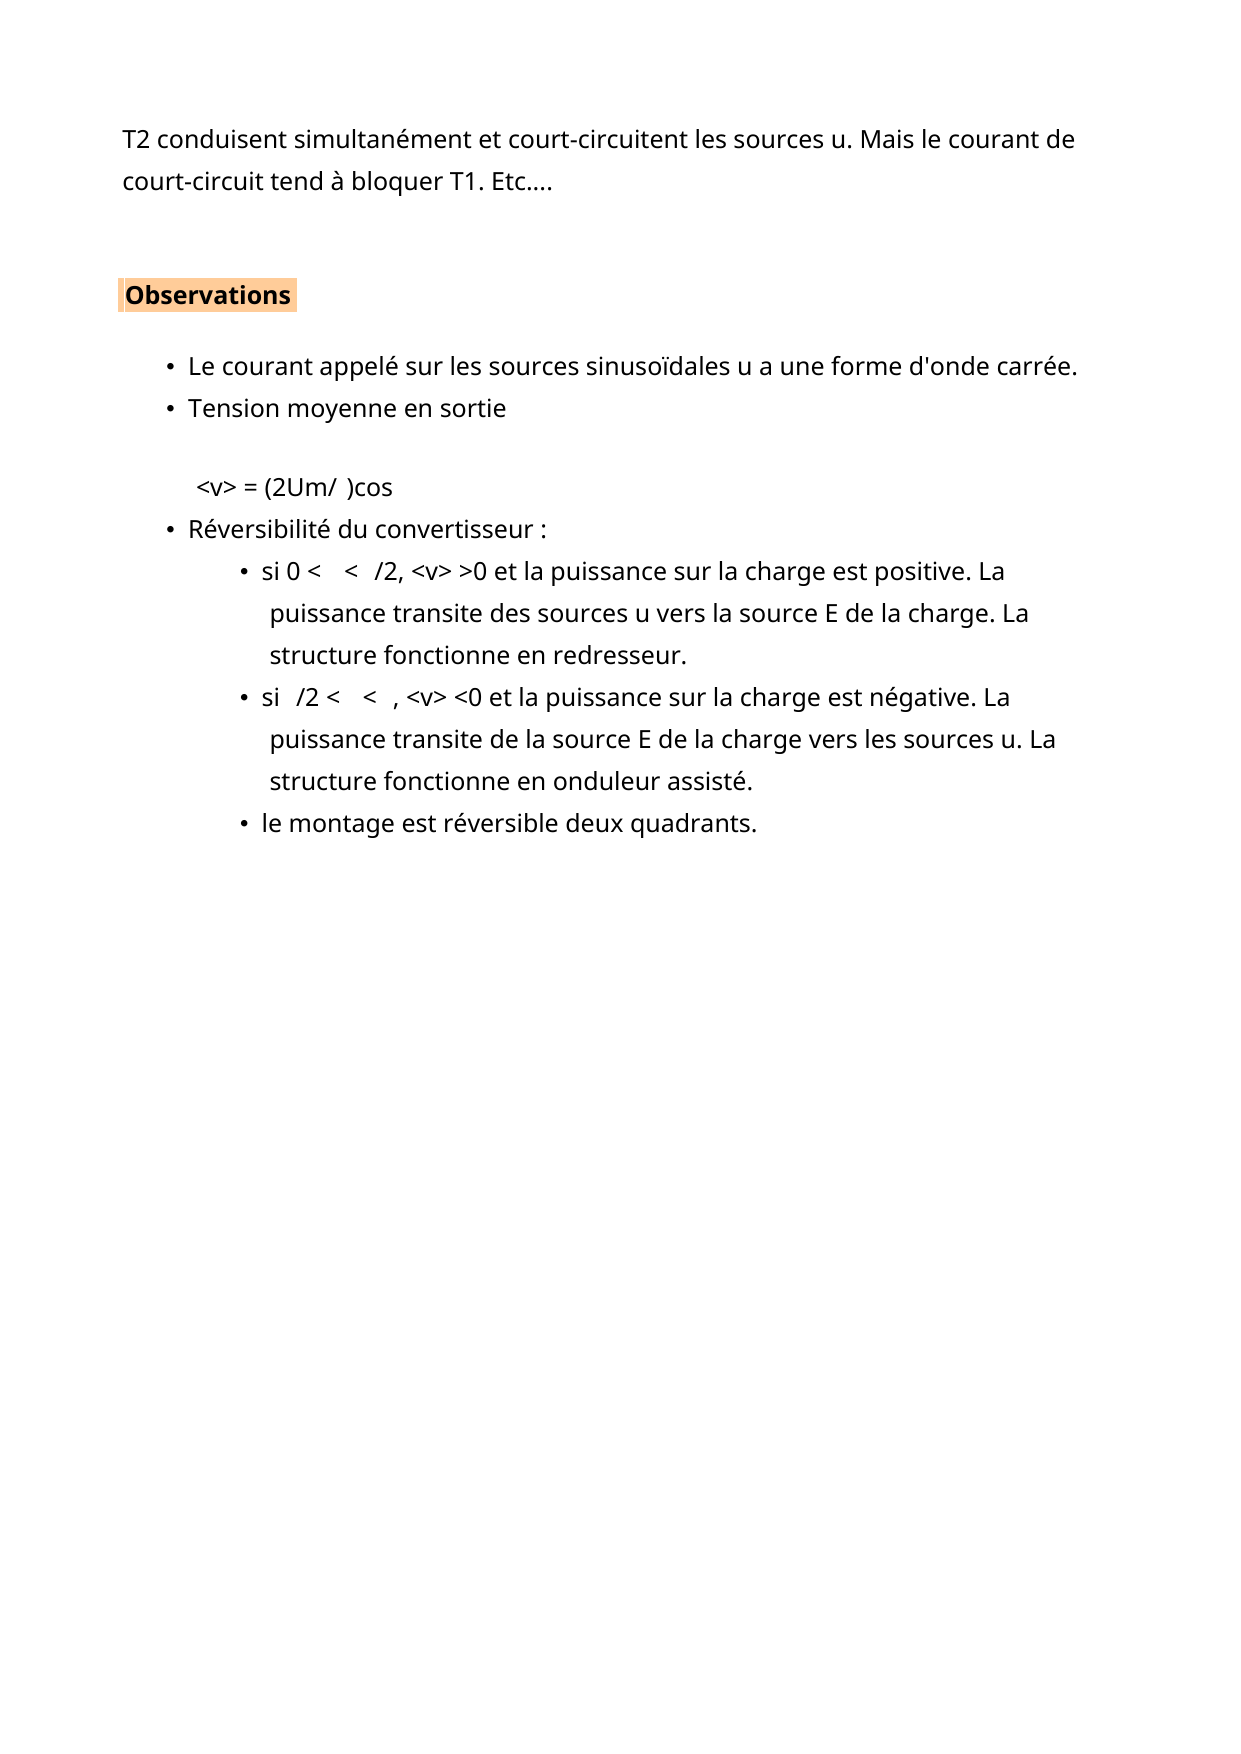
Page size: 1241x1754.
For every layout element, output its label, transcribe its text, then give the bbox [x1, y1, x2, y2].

text Justification des tracés Soit à wt=0 T2 conducteur. Alors v = -u, i2 = I0, vak2 = 0, vak1 = 2u A wt = , vak1 > 0 avec une impulsion sur sa gâchette T1 s'amorce. Alors T1 et T2 conduisent simultanément et court-circuitent les sources u. Mais le courant de court-circuit tend à bloquer T2. De à ( + ), T1 est conducteur et T2 est bloqué. Donc v = -u, i1 = I0, i2 = 0, vak1 = 0, vak2 = -2u A wt = ( + ), vak2 > 0 avec une impulsion sur sa gâchette, T2 s'amorce. Alors T1 et T2 conduisent simultanément et court-circuitent les sources u. Mais le courant de court-circuit tend à bloquer T1. Etc.... [557, 118, 1122, 202]
text Justification des tracés Soit à wt=0 T2 conducteur. Alors v = -u, i2 = I0, vak2 = 0, vak1 = 2u A wt = , vak1 > 0 avec une impulsion sur sa gâchette T1 s'amorce. Alors T1 et T2 conduisent simultanément et court-circuitent les sources u. Mais le courant de court-circuit tend à bloquer T2. De à ( + ), T1 est conducteur et T2 est bloqué. Donc v = -u, i1 = I0, i2 = 0, vak1 = 0, vak2 = -2u A wt = ( + ), vak2 > 0 avec une impulsion sur sa gâchette, T2 s'amorce. Alors T1 et T2 conduisent simultanément et court-circuitent les sources u. Mais le courant de court-circuit tend à bloquer T1. Etc.... [119, 161, 556, 201]
list Le courant appelé sur les sources sinusoïdales u a une forme d'onde carrée. [163, 345, 1081, 387]
list [762, 801, 1122, 843]
list [1082, 345, 1122, 387]
list si /2 < < , <v> <0 et la puissance sur la charge est négative. La puissance transite de la source E de la charge vers les sources u. La structure fonctionne en onduleur assisté. [266, 760, 763, 800]
list si 0 < < /2, <v> >0 et la puissance sur la charge est positive. La puissance transite des sources u vers la source E de la charge. La structure fonctionne en redresseur. [266, 593, 1039, 632]
text Justification des tracés Soit à wt=0 T2 conducteur. Alors v = -u, i2 = I0, vak2 = 0, vak1 = 2u A wt = , vak1 > 0 avec une impulsion sur sa gâchette T1 s'amorce. Alors T1 et T2 conduisent simultanément et court-circuitent les sources u. Mais le courant de court-circuit tend à bloquer T2. De à ( + ), T1 est conducteur et T2 est bloqué. Donc v = -u, i1 = I0, i2 = 0, vak1 = 0, vak2 = -2u A wt = ( + ), vak2 > 0 avec une impulsion sur sa gâchette, T2 s'amorce. Alors T1 et T2 conduisent simultanément et court-circuitent les sources u. Mais le courant de court-circuit tend à bloquer T1. Etc.... [119, 119, 1085, 159]
list si 0 < < /2, <v> >0 et la puissance sur la charge est positive. La puissance transite des sources u vers la source E de la charge. La structure fonctionne en redresseur. [236, 549, 1015, 675]
list si 0 < < /2, <v> >0 et la puissance sur la charge est positive. La puissance transite des sources u vers la source E de la charge. La structure fonctionne en redresseur. [698, 549, 1122, 675]
list si 0 < < /2, <v> >0 et la puissance sur la charge est positive. La puissance transite des sources u vers la source E de la charge. La structure fonctionne en redresseur. [266, 634, 697, 674]
list Réversibilité du convertisseur : [162, 507, 556, 549]
text Observations [118, 232, 1122, 316]
list si /2 < < , <v> <0 et la puissance sur la charge est négative. La puissance transite de la source E de la charge vers les sources u. La structure fonctionne en onduleur assisté. [266, 718, 1066, 758]
list le montage est réversible deux quadrants. [237, 801, 761, 843]
list Tension moyenne en sortie <v> = (2Um/)cos [162, 387, 1122, 507]
list si /2 < < , <v> <0 et la puissance sur la charge est négative. La puissance transite de la source E de la charge vers les sources u. La structure fonctionne en onduleur assisté. [236, 675, 1020, 801]
list si /2 < < , <v> <0 et la puissance sur la charge est négative. La puissance transite de la source E de la charge vers les sources u. La structure fonctionne en onduleur assisté. [764, 675, 1122, 801]
list [557, 507, 1122, 549]
